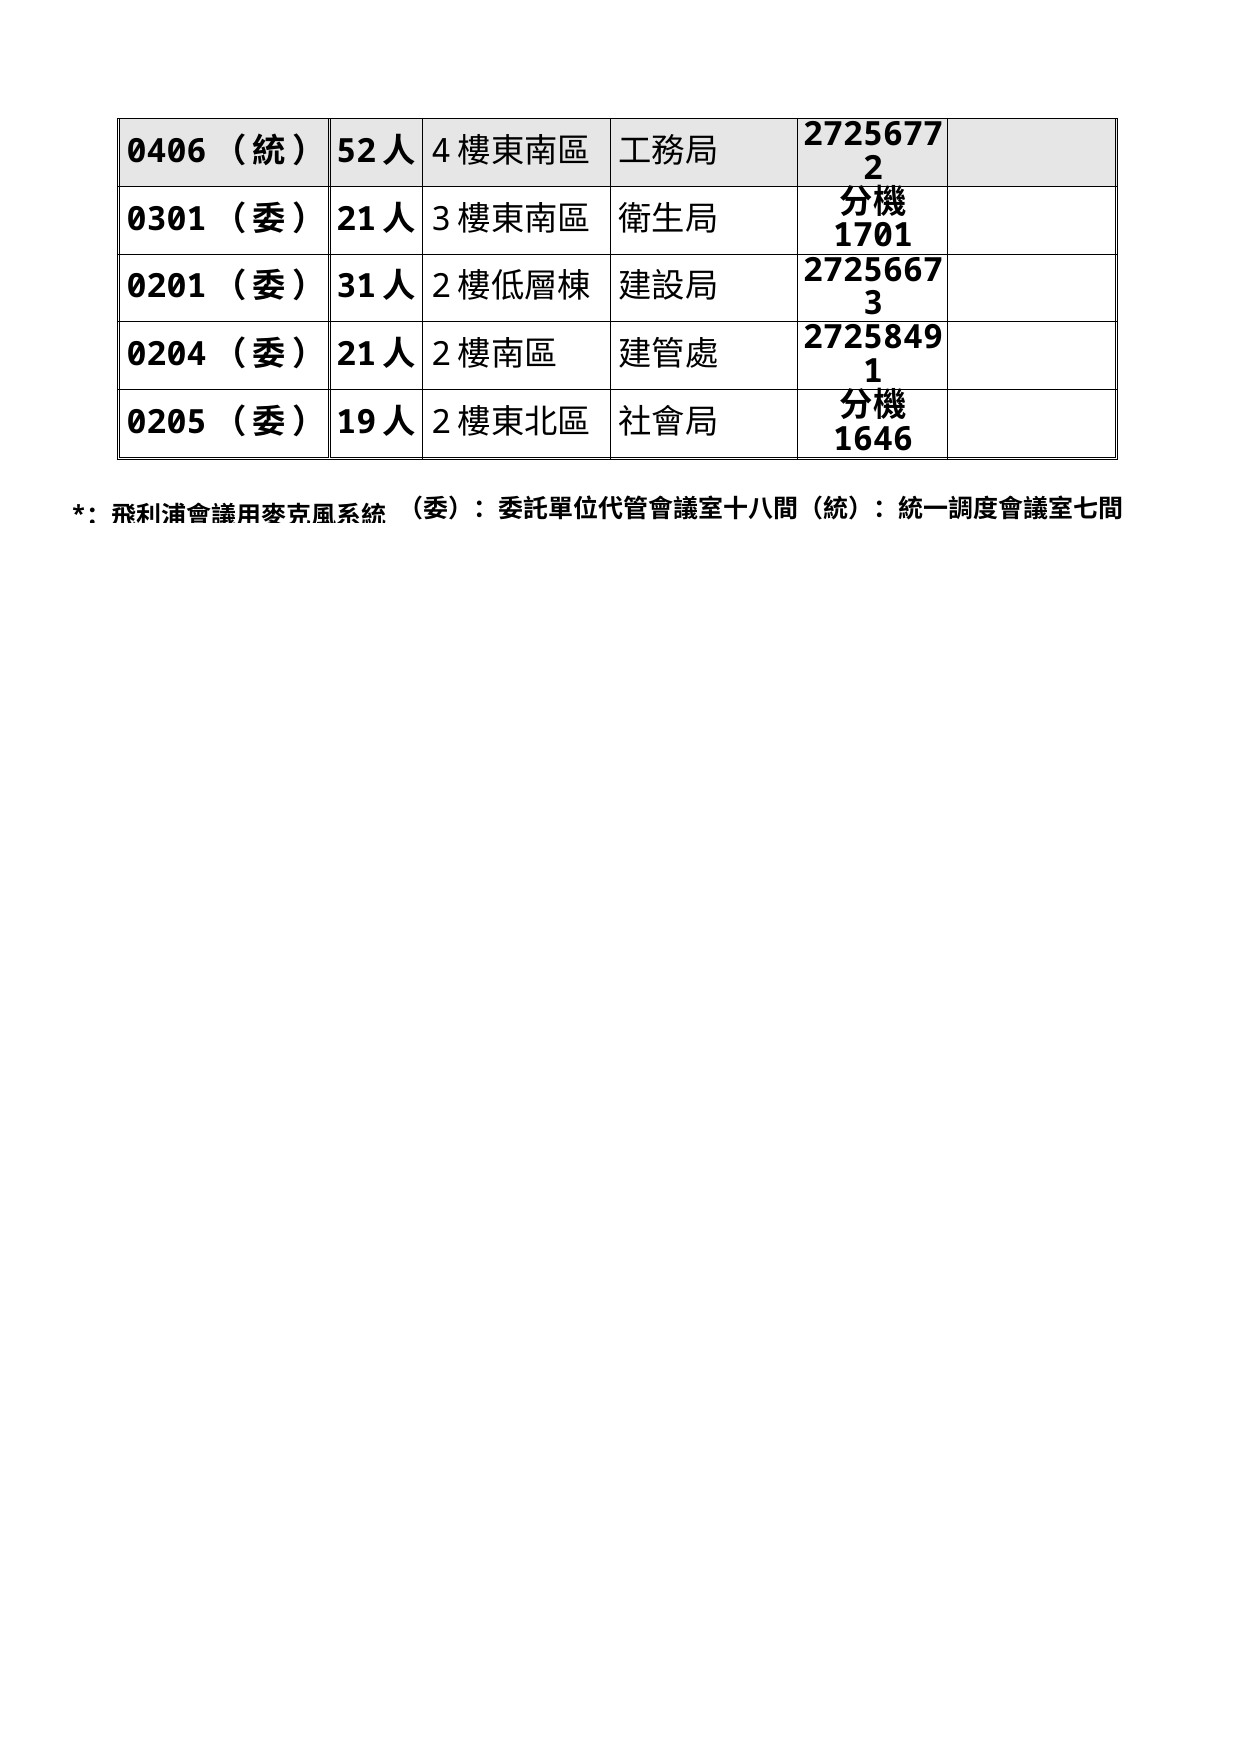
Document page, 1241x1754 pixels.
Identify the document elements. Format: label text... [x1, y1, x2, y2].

table_cell 建管處 [611, 322, 797, 389]
table_cell 社會局 [611, 390, 797, 457]
table_cell 27256673 [798, 255, 947, 321]
table_cell 21人 [331, 322, 422, 389]
table_cell 31人 [331, 255, 422, 321]
table_cell 52人 [331, 119, 422, 186]
table_cell 0201（委） [120, 255, 328, 321]
table_cell 分機1646 [798, 390, 947, 457]
table_cell [948, 187, 1115, 253]
table_cell 衛生局 [611, 187, 797, 253]
table_cell [948, 119, 1115, 186]
table_cell [948, 322, 1115, 389]
text *：飛利浦會議用麥克風系統 （委）：委託單位代管會議室十八間（統）：統一調度會議室七間 [71, 484, 1141, 522]
table_cell 19人 [331, 390, 422, 457]
table_cell 27258491 [798, 322, 947, 389]
table_cell [948, 255, 1115, 321]
table_cell 工務局 [611, 119, 797, 186]
table_cell 2樓東北區 [423, 390, 610, 457]
table_cell 建設局 [611, 255, 797, 321]
table_cell 0301（委） [120, 187, 328, 253]
table_cell 0204（委） [120, 322, 328, 389]
table_cell 27256772 [798, 119, 947, 186]
table_cell 2樓低層棟 [423, 255, 610, 321]
table_cell 分機1701 [798, 187, 947, 253]
table_cell [948, 390, 1115, 457]
table_cell 0406（統） [120, 119, 328, 186]
table_cell 3樓東南區 [423, 187, 610, 253]
table_cell 0205（委） [120, 390, 328, 457]
table_cell 21人 [331, 187, 422, 253]
table_cell 2樓南區 [423, 322, 610, 389]
table_cell 4樓東南區 [423, 119, 610, 186]
